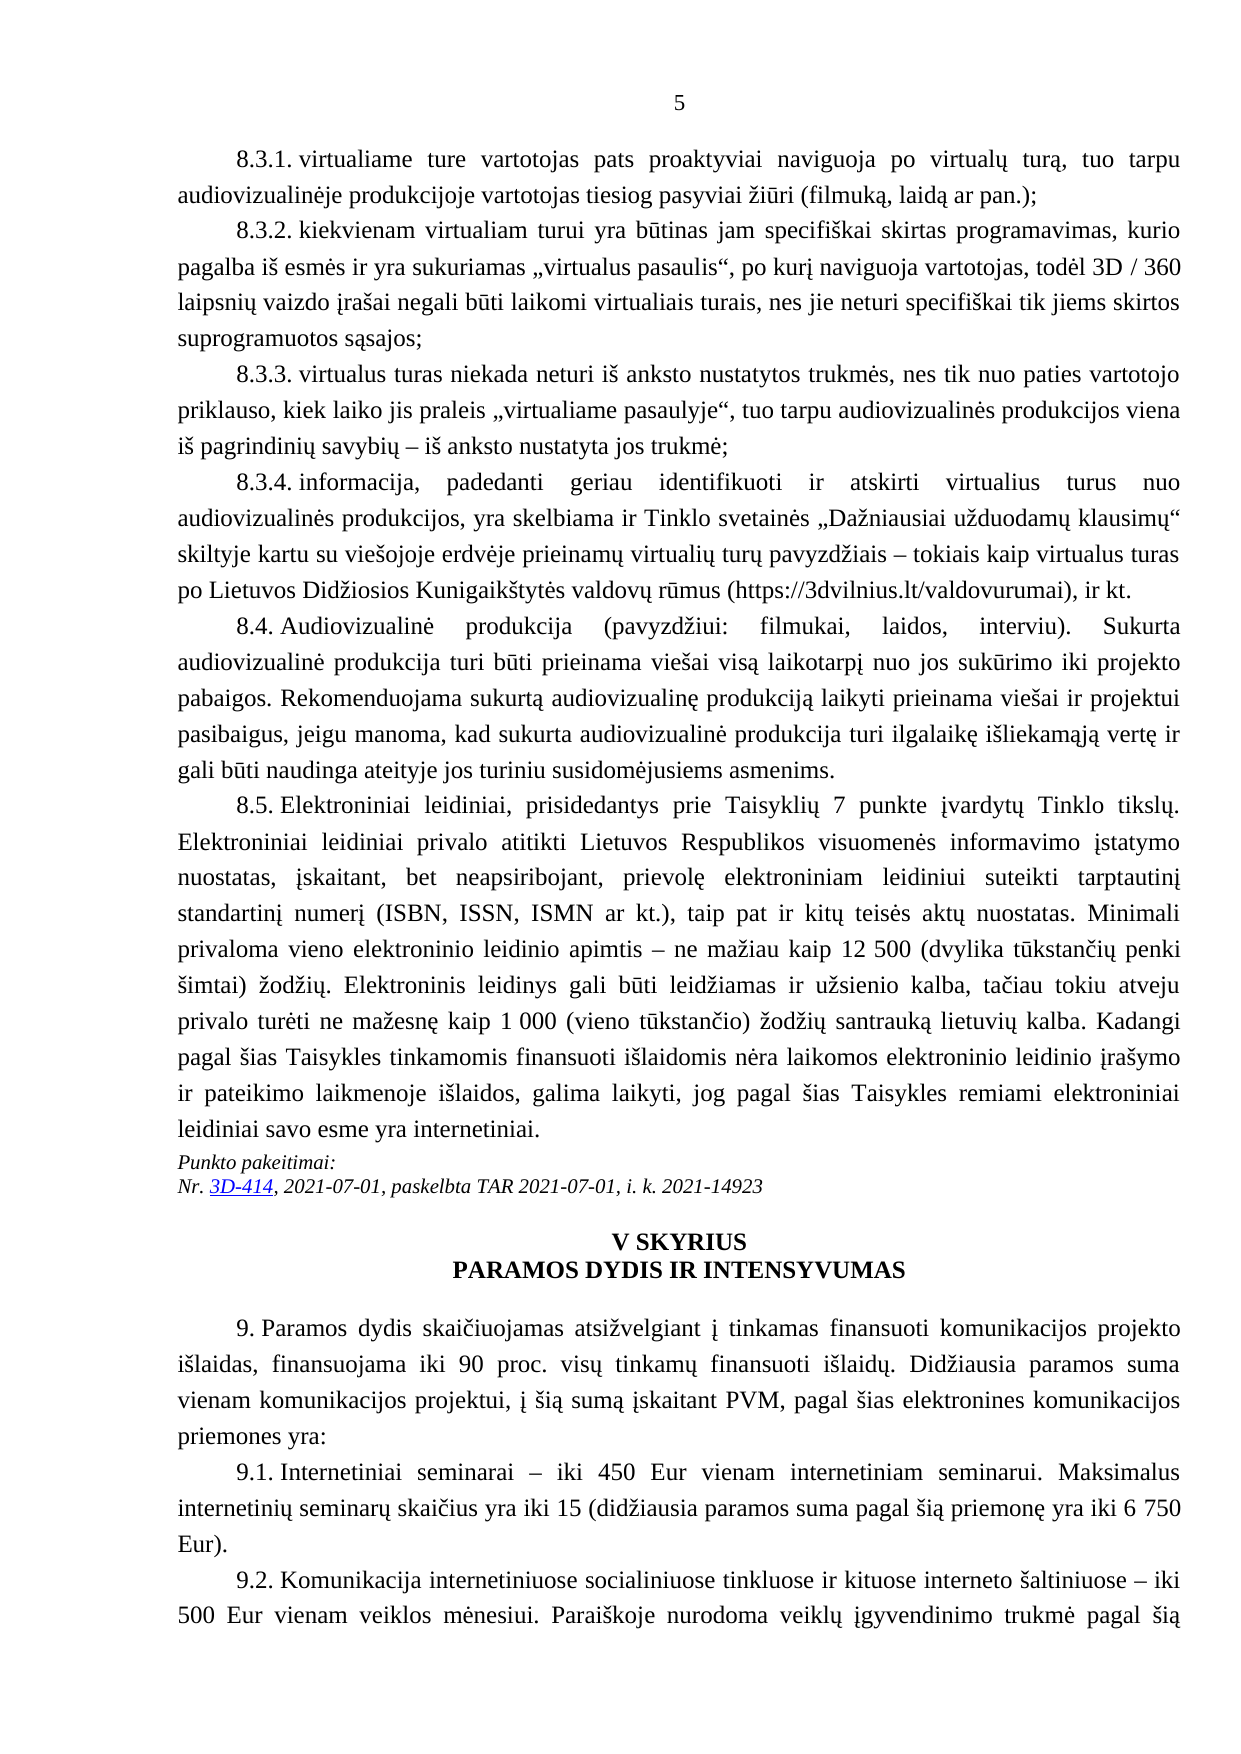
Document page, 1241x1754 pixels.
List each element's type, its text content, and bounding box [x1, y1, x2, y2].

text 8.3.1. virtualiame ture vartotojas pats proaktyviai naviguoja po virtualų turą, tuo tarpu audiovizualinėje produkcijoje vartotojas tiesiog pasyviai žiūri (filmuką, laidą ar pan.); [177, 144, 1181, 208]
text 8.3.4. informacija, padedanti geriau identifikuoti ir atskirti virtualius turus nuo audiovizualinės produkcijos, yra skelbiama ir Tinklo svetainės „Dažniausiai užduodamų klausimų“ skiltyje kartu su viešojoje erdvėje prieinamų virtualių turų pavyzdžiais – tokiais kaip virtualus turas po Lietuvos Didžiosios Kunigaikštytės valdovų rūmus (https://3dvilnius.lt/valdovurumai), ir kt. [177, 467, 1181, 604]
text 8.3.3. virtualus turas niekada neturi iš anksto nustatytos trukmės, nes tik nuo paties vartotojo priklauso, kiek laiko jis praleis „virtualiame pasaulyje“, tuo tarpu audiovizualinės produkcijos viena iš pagrindinių savybių – iš anksto nustatyta jos trukmė; [177, 359, 1181, 460]
text 8.4. Audiovizualinė produkcija (pavyzdžiui: filmukai, laidos, interviu). Sukurta audiovizualinė produkcija turi būti prieinama viešai visą laikotarpį nuo jos sukūrimo iki projekto pabaigos. Rekomenduojama sukurtą audiovizualinę produkciją laikyti prieinama viešai ir projektui pasibaigus, jeigu manoma, kad sukurta audiovizualinė produkcija turi ilgalaikę išliekamąją vertę ir gali būti naudinga ateityje jos turiniu susidomėjusiems asmenims. [177, 611, 1181, 783]
text 8.3.2. kiekvienam virtualiam turui yra būtinas jam specifiškai skirtas programavimas, kurio pagalba iš esmės ir yra sukuriamas „virtualus pasaulis“, po kurį naviguoja vartotojas, todėl 3D / 360 laipsnių vaizdo įrašai negali būti laikomi virtualiais turais, nes jie neturi specifiškai tik jiems skirtos suprogramuotos sąsajos; [177, 216, 1181, 352]
text Nr. 3D-414, 2021-07-01, paskelbta TAR 2021-07-01, i. k. 2021-14923 [177, 1174, 1181, 1198]
text Punkto pakeitimai: [177, 1150, 1181, 1174]
text 9.1. Internetiniai seminarai – iki 450 Eur vienam internetiniam seminarui. Maksimalus internetinių seminarų skaičius yra iki 15 (didžiausia paramos suma pagal šią priemonę yra iki 6 750 Eur). [177, 1457, 1181, 1557]
text V SKYRIUS [177, 1227, 1181, 1256]
text 9. Paramos dydis skaičiuojamas atsižvelgiant į tinkamas finansuoti komunikacijos projekto išlaidas, finansuojama iki 90 proc. visų tinkamų finansuoti išlaidų. Didžiausia paramos suma vienam komunikacijos projektui, į šią sumą įskaitant PVM, pagal šias elektronines komunikacijos priemones yra: [177, 1313, 1181, 1450]
text 8.5. Elektroniniai leidiniai, prisidedantys prie Taisyklių 7 punkte įvardytų Tinklo tikslų. Elektroniniai leidiniai privalo atitikti Lietuvos Respublikos visuomenės informavimo įstatymo nuostatas, įskaitant, bet neapsiribojant, prievolę elektroniniam leidiniui suteikti tarptautinį standartinį numerį (ISBN, ISSN, ISMN ar kt.), taip pat ir kitų teisės aktų nuostatas. Minimali privaloma vieno elektroninio leidinio apimtis – ne mažiau kaip 12 500 (dvylika tūkstančių penki šimtai) žodžių. Elektroninis leidinys gali būti leidžiamas ir užsienio kalba, tačiau tokiu atveju privalo turėti ne mažesnę kaip 1 000 (vieno tūkstančio) žodžių santrauką lietuvių kalba. Kadangi pagal šias Taisykles tinkamomis finansuoti išlaidomis nėra laikomos elektroninio leidinio įrašymo ir pateikimo laikmenoje išlaidos, galima laikyti, jog pagal šias Taisykles remiami elektroniniai leidiniai savo esme yra internetiniai. [177, 791, 1181, 1143]
text PARAMOS DYDIS IR INTENSYVUMAS [177, 1256, 1181, 1284]
text 9.2. Komunikacija internetiniuose socialiniuose tinkluose ir kituose interneto šaltiniuose – iki 500 Eur vienam veiklos mėnesiui. Paraiškoje nurodoma veiklų įgyvendinimo trukmė pagal šią [177, 1565, 1181, 1629]
